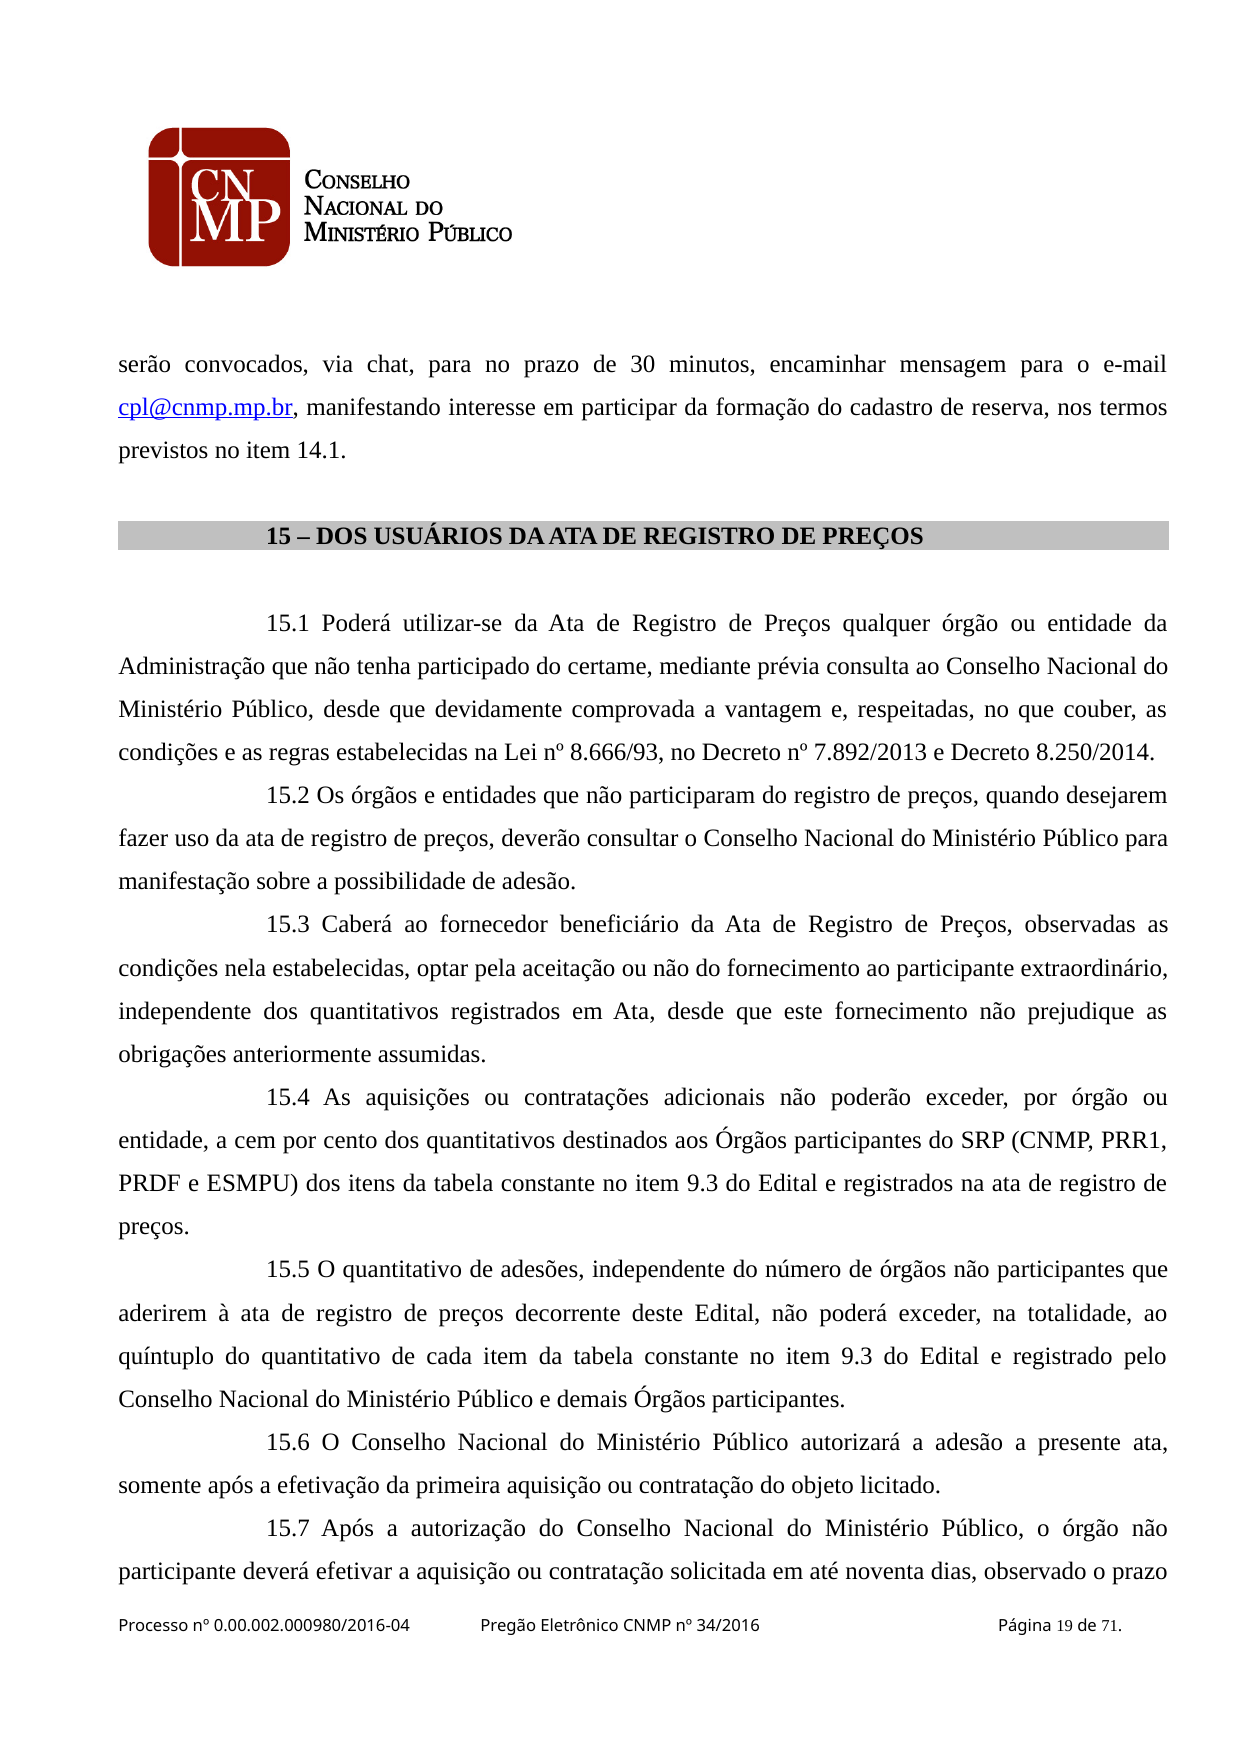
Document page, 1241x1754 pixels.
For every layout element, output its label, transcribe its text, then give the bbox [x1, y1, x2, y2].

text 15 – DOS USUÁRIOS DA ATA DE REGISTRO DE PREÇOS [118, 521, 1169, 550]
text 15.7 Após a autorização do Conselho Nacional do Ministério Público, o órgão não participante deverá efetivar a aquisição ou contratação solicitada em até noventa dias, observado o prazo [118, 1513, 1169, 1585]
list 15.4 As aquisições ou contratações adicionais não poderão exceder, por órgão ou entidade, a cem por cento dos quantitativos destinados aos Órgãos participantes do SRP (CNMP, PRR1, PRDF e ESMPU) dos itens da tabela constante no item 9.3 do Edital e registrados na ata de registro de preços. [118, 1082, 1169, 1240]
list serão convocados, via chat, para no prazo de 30 minutos, encaminhar mensagem para o e-mail cpl@cnmp.mp.br, manifestando interesse em participar da formação do cadastro de reserva, nos termos previstos no item 14.1. [118, 349, 1169, 464]
list 15.2 Os órgãos e entidades que não participaram do registro de preços, quando desejarem fazer uso da ata de registro de preços, deverão consultar o Conselho Nacional do Ministério Público para manifestação sobre a possibilidade de adesão. [118, 780, 1169, 895]
text 15.6 O Conselho Nacional do Ministério Público autorizará a adesão a presente ata, somente após a efetivação da primeira aquisição ou contratação do objeto licitado. [118, 1427, 1169, 1499]
list 15.3 Caberá ao fornecedor beneficiário da Ata de Registro de Preços, observadas as condições nela estabelecidas, optar pela aceitação ou não do fornecimento ao participante extraordinário, independente dos quantitativos registrados em Ata, desde que este fornecimento não prejudique as obrigações anteriormente assumidas. [118, 909, 1169, 1068]
list 15.1 Poderá utilizar-se da Ata de Registro de Preços qualquer órgão ou entidade da Administração que não tenha participado do certame, mediante prévia consulta ao Conselho Nacional do Ministério Público, desde que devidamente comprovada a vantagem e, respeitadas, no que couber, as condições e as regras estabelecidas na Lei nº 8.666/93, no Decreto nº 7.892/2013 e Decreto 8.250/2014. [118, 608, 1169, 766]
picture [124, 105, 528, 288]
list 15.5 O quantitativo de adesões, independente do número de órgãos não participantes que aderirem à ata de registro de preços decorrente deste Edital, não poderá exceder, na totalidade, ao quíntuplo do quantitativo de cada item da tabela constante no item 9.3 do Edital e registrado pelo Conselho Nacional do Ministério Público e demais Órgãos participantes. [118, 1254, 1169, 1413]
